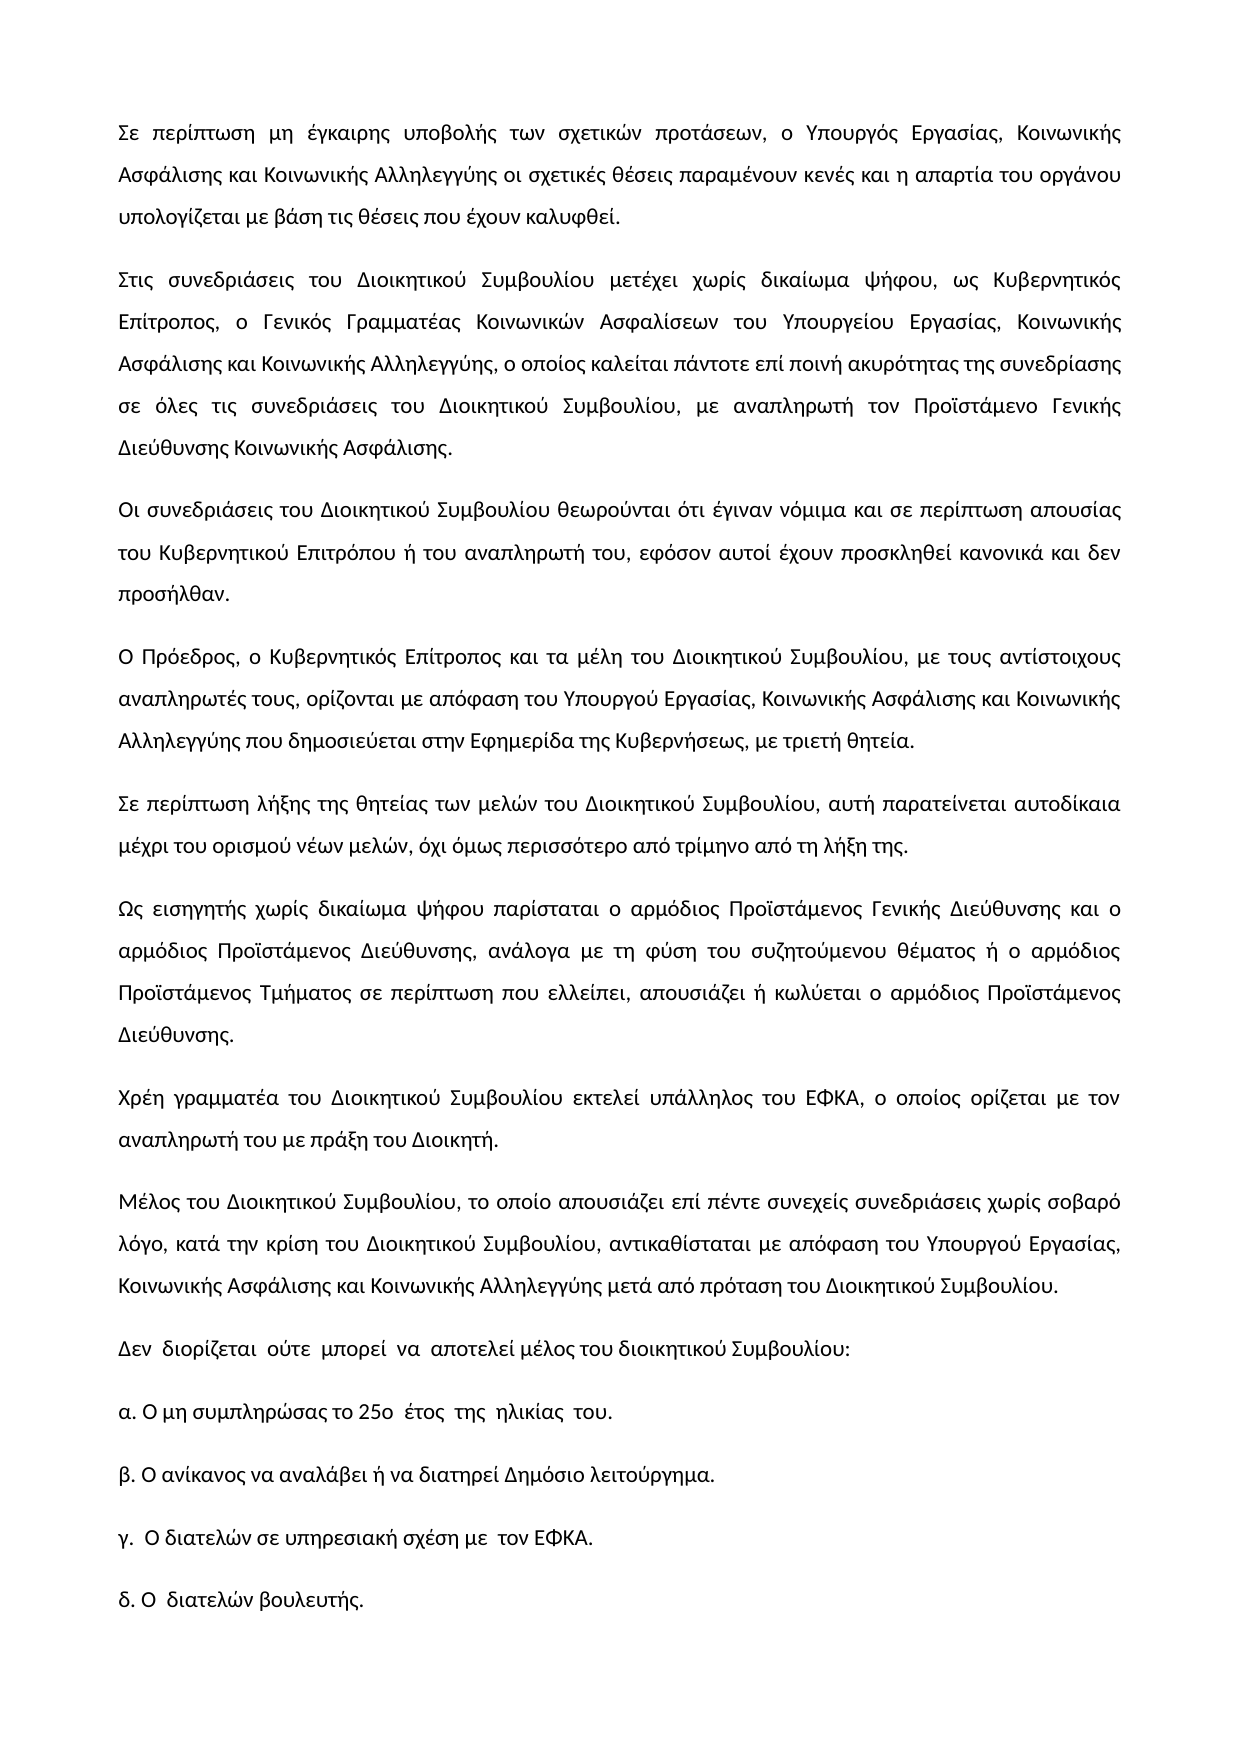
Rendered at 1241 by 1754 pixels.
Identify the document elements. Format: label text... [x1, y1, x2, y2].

text Σε περίπτωση μη έγκαιρης υποβολής των σχετικών προτάσεων, ο Υπουργός Εργασίας, Κοινωνικής Ασφάλισης και Κοινωνικής Αλληλεγγύης οι σχετικές θέσεις παραμένουν κενές και η απαρτία του οργάνου υπολογίζεται με βάση τις θέσεις που έχουν καλυφθεί. [118, 118, 1122, 230]
text Σε περίπτωση λήξης της θητείας των μελών του Διοικητικού Συμβουλίου, αυτή παρατείνεται αυτοδίκαια μέχρι του ορισμού νέων μελών, όχι όμως περισσότερο από τρίμηνο από τη λήξη της. [118, 789, 1122, 859]
text β. Ο ανίκανος να αναλάβει ή να διατηρεί Δημόσιο λειτούργημα. [118, 1460, 1122, 1488]
text δ. Ο διατελών βουλευτής. [118, 1586, 1122, 1613]
text Οι συνεδριάσεις του Διοικητικού Συμβουλίου θεωρούνται ότι έγιναν νόμιμα και σε περίπτωση απουσίας του Κυβερνητικού Επιτρόπου ή του αναπληρωτή του, εφόσον αυτοί έχουν προσκληθεί κανονικά και δεν προσήλθαν. [118, 496, 1122, 608]
text γ. Ο διατελών σε υπηρεσιακή σχέση με τον ΕΦΚΑ. [118, 1523, 1122, 1551]
text α. Ο μη συμπληρώσας το 25ο έτος της ηλικίας του. [118, 1397, 1122, 1425]
text Δεν διορίζεται ούτε μπορεί να αποτελεί μέλος του διοικητικού Συμβουλίου: [118, 1334, 1122, 1362]
text Ως εισηγητής χωρίς δικαίωμα ψήφου παρίσταται ο αρμόδιος Προϊστάμενος Γενικής Διεύθυνσης και ο αρμόδιος Προϊστάμενος Διεύθυνσης, ανάλογα με τη φύση του συζητούμενου θέματος ή ο αρμόδιος Προϊστάμενος Τμήματος σε περίπτωση που ελλείπει, απουσιάζει ή κωλύεται ο αρμόδιος Προϊστάμενος Διεύθυνσης. [118, 894, 1122, 1048]
text Χρέη γραμματέα του Διοικητικού Συμβουλίου εκτελεί υπάλληλος του ΕΦΚΑ, ο οποίος ορίζεται με τον αναπληρωτή του με πράξη του Διοικητή. [118, 1083, 1122, 1153]
text Μέλος του Διοικητικού Συμβουλίου, το οποίο απουσιάζει επί πέντε συνεχείς συνεδριάσεις χωρίς σοβαρό λόγο, κατά την κρίση του Διοικητικού Συμβουλίου, αντικαθίσταται με απόφαση του Υπουργού Εργασίας, Κοινωνικής Ασφάλισης και Κοινωνικής Αλληλεγγύης μετά από πρόταση του Διοικητικού Συμβουλίου. [118, 1187, 1122, 1299]
text Στις συνεδριάσεις του Διοικητικού Συμβουλίου μετέχει χωρίς δικαίωμα ψήφου, ως Κυβερνητικός Επίτροπος, ο Γενικός Γραμματέας Κοινωνικών Ασφαλίσεων του Υπουργείου Εργασίας, Κοινωνικής Ασφάλισης και Κοινωνικής Αλληλεγγύης, ο οποίος καλείται πάντοτε επί ποινή ακυρότητας της συνεδρίασης σε όλες τις συνεδριάσεις του Διοικητικού Συμβουλίου, με αναπληρωτή τον Προϊστάμενο Γενικής Διεύθυνσης Κοινωνικής Ασφάλισης. [118, 265, 1122, 461]
text Ο Πρόεδρος, ο Κυβερνητικός Επίτροπος και τα μέλη του Διοικητικού Συμβουλίου, με τους αντίστοιχους αναπληρωτές τους, ορίζονται με απόφαση του Υπουργού Εργασίας, Κοινωνικής Ασφάλισης και Κοινωνικής Αλληλεγγύης που δημοσιεύεται στην Εφημερίδα της Κυβερνήσεως, με τριετή θητεία. [118, 642, 1122, 754]
